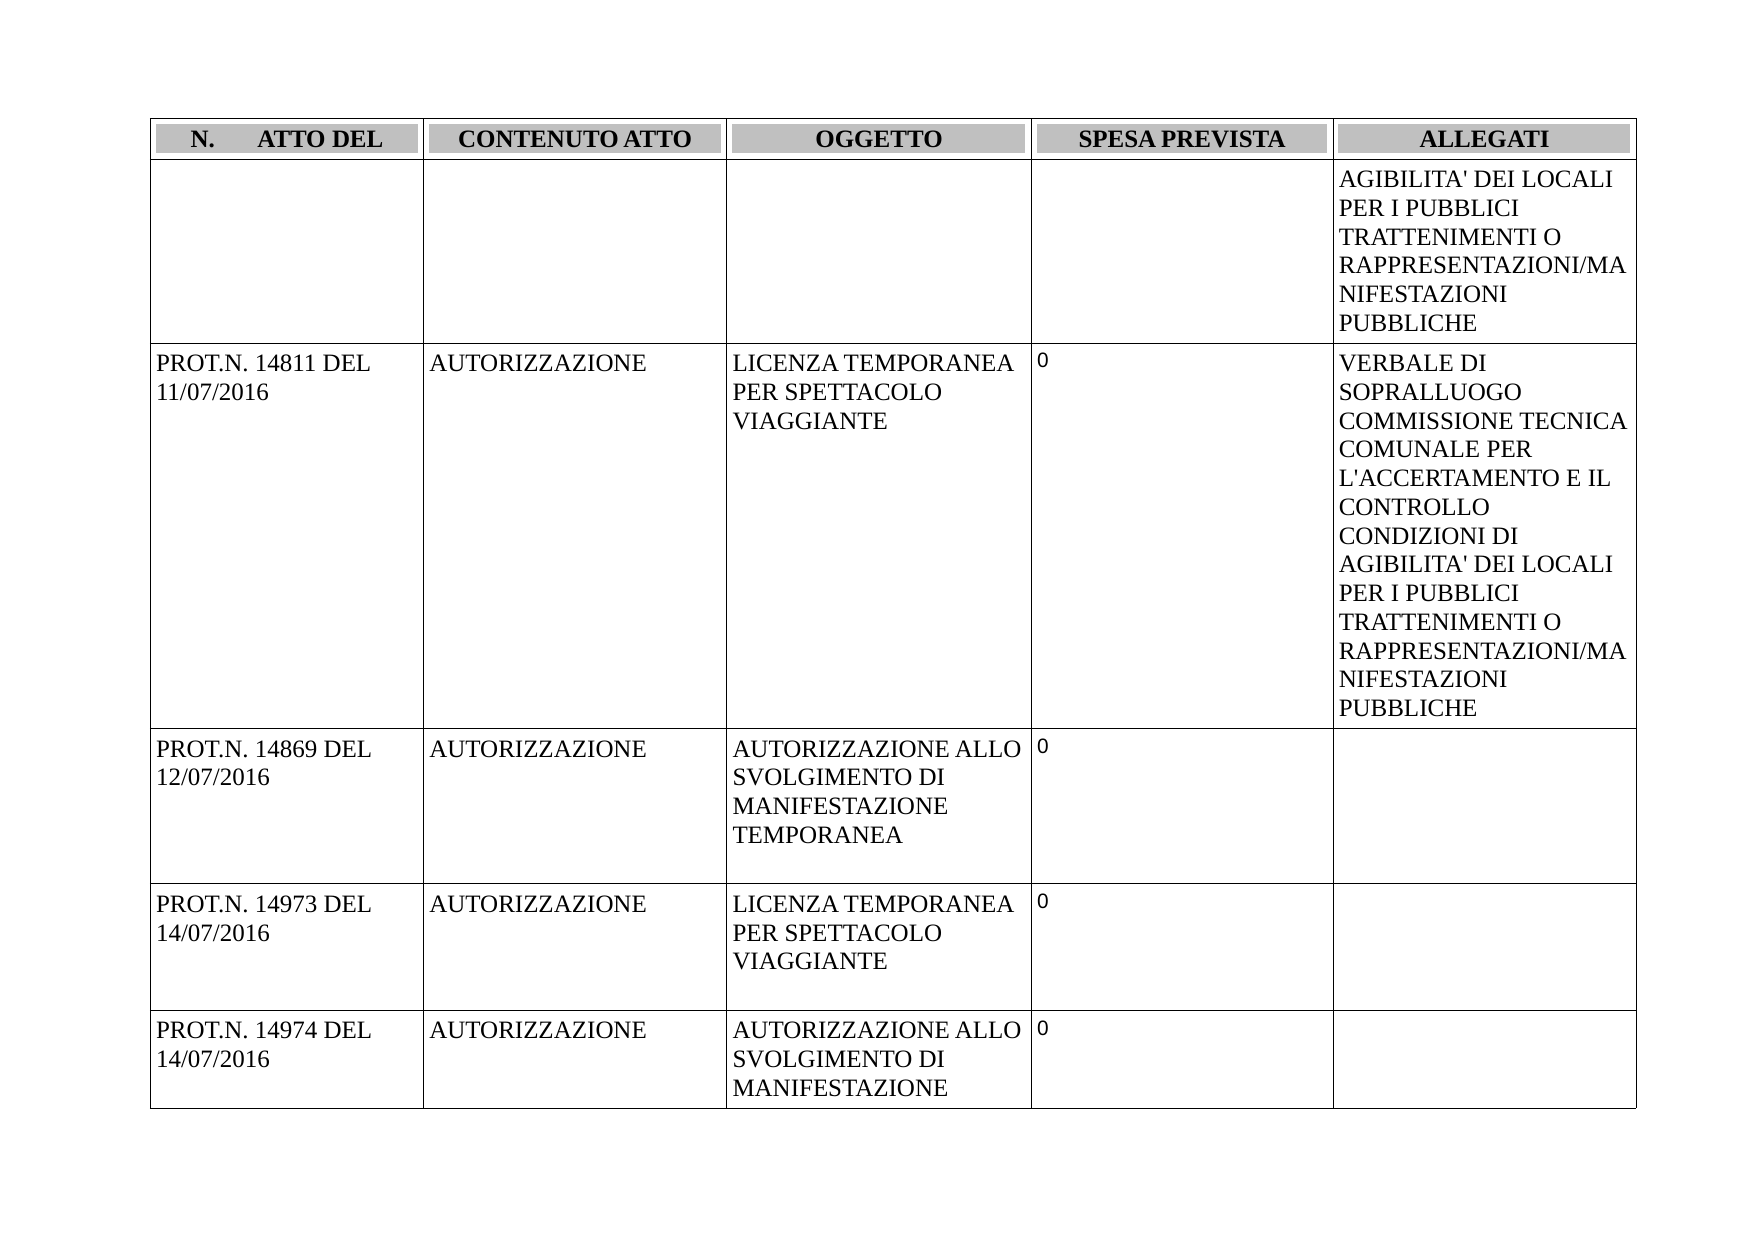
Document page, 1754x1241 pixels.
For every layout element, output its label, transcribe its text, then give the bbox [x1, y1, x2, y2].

table_cell [151, 160, 423, 342]
table_cell 0 [1032, 729, 1333, 883]
table_cell [1334, 1011, 1636, 1107]
table_cell LICENZA TEMPORANEA PER SPETTACOLO VIAGGIANTE [727, 884, 1031, 1010]
table_cell 0 [1032, 884, 1333, 1010]
table_cell PROT.N. 14869 DEL 12/07/2016 [151, 729, 423, 883]
table_cell [1334, 884, 1636, 1010]
table_header CONTENUTO ATTO [424, 119, 726, 158]
table_cell [1334, 729, 1636, 883]
table_cell AUTORIZZAZIONE [424, 729, 726, 883]
table_header OGGETTO [727, 119, 1031, 158]
table_cell 0 [1032, 1011, 1333, 1107]
table_cell 0 [1032, 344, 1333, 728]
table_cell AUTORIZZAZIONE ALLO SVOLGIMENTO DI MANIFESTAZIONE [727, 1011, 1031, 1107]
table_cell AUTORIZZAZIONE ALLO SVOLGIMENTO DI MANIFESTAZIONE TEMPORANEA [727, 729, 1031, 883]
table_cell VERBALE DI SOPRALLUOGO COMMISSIONE TECNICA COMUNALE PER L'ACCERTAMENTO E IL CONTROLLO CONDIZIONI DI AGIBILITA' DEI LOCALI PER I PUBBLICI TRATTENIMENTI O RAPPRESENTAZIONI/MANIFESTAZIONI PUBBLICHE [1334, 344, 1636, 728]
table_cell PROT.N. 14973 DEL 14/07/2016 [151, 884, 423, 1010]
table_header SPESA PREVISTA [1032, 119, 1333, 158]
table_cell AGIBILITA' DEI LOCALI PER I PUBBLICI TRATTENIMENTI O RAPPRESENTAZIONI/MANIFESTAZIONI PUBBLICHE [1334, 160, 1636, 342]
table_cell AUTORIZZAZIONE [424, 344, 726, 728]
table_cell LICENZA TEMPORANEA PER SPETTACOLO VIAGGIANTE [727, 344, 1031, 728]
table_cell AUTORIZZAZIONE [424, 1011, 726, 1107]
table_header N. ATTO DEL [151, 119, 423, 158]
table_cell PROT.N. 14811 DEL 11/07/2016 [151, 344, 423, 728]
table_cell PROT.N. 14974 DEL 14/07/2016 [151, 1011, 423, 1107]
table_cell [424, 160, 726, 342]
table_cell [727, 160, 1031, 342]
table_cell [1032, 160, 1333, 342]
table_header ALLEGATI [1334, 119, 1636, 158]
table_cell AUTORIZZAZIONE [424, 884, 726, 1010]
